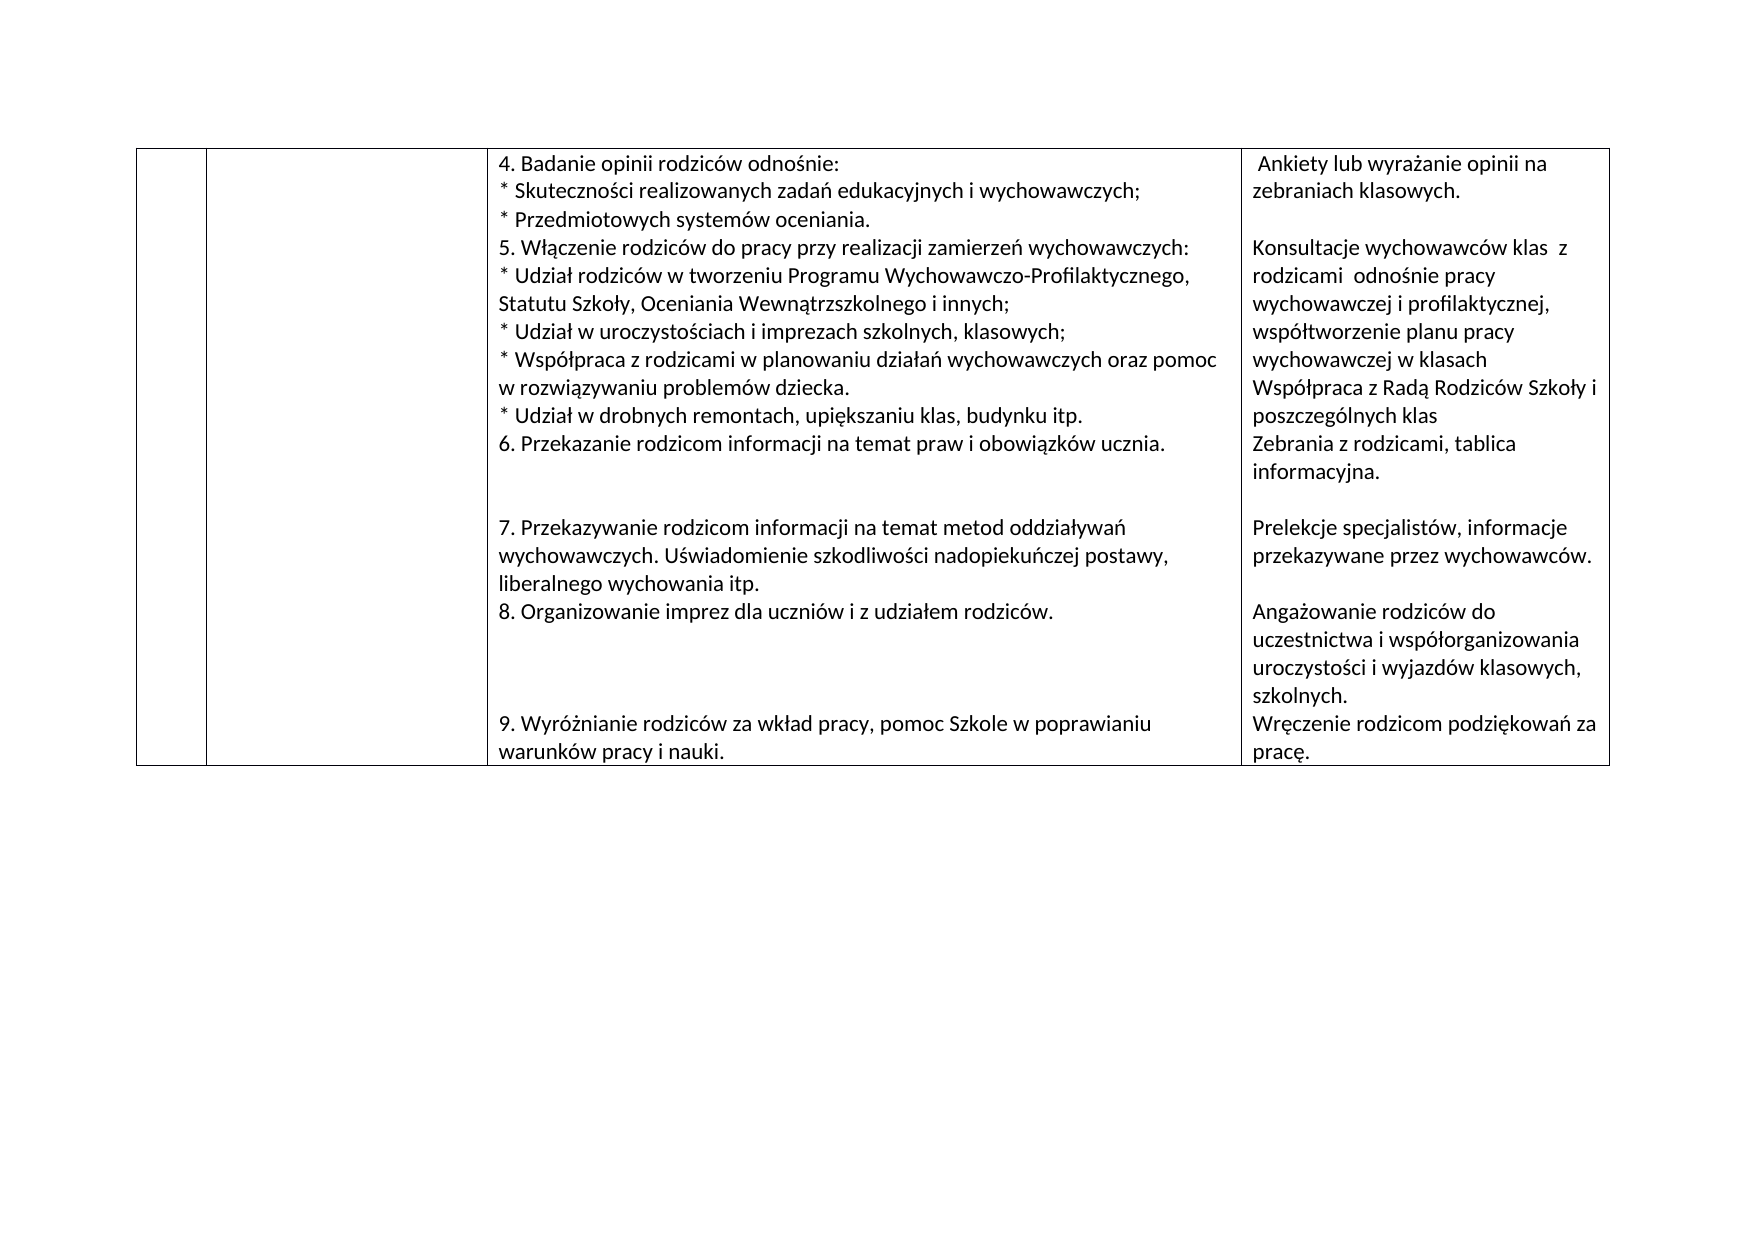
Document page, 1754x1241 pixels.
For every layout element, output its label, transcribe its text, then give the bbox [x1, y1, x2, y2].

table_cell Ankiety lub wyrażanie opinii na zebraniach klasowych. Konsultacje wychowawców klas z rodzicami odnośnie pracy wychowawczej i profilaktycznej, współtworzenie planu pracy wychowawczej w klasach Współpraca z Radą Rodziców Szkoły i poszczególnych klas Zebrania z rodzicami, tablica informacyjna. Prelekcje specjalistów, informacje przekazywane przez wychowawców. Angażowanie rodziców do uczestnictwa i współorganizowania uroczystości i wyjazdów klasowych, szkolnych. Wręczenie rodzicom podziękowań za pracę. [1242, 149, 1609, 765]
table_cell 4. Badanie opinii rodziców odnośnie: * Skuteczności realizowanych zadań edukacyjnych i wychowawczych; * Przedmiotowych systemów oceniania. 5. Włączenie rodziców do pracy przy realizacji zamierzeń wychowawczych: * Udział rodziców w tworzeniu Programu Wychowawczo-Profilaktycznego, Statutu Szkoły, Oceniania Wewnątrzszkolnego i innych; * Udział w uroczystościach i imprezach szkolnych, klasowych; * Współpraca z rodzicami w planowaniu działań wychowawczych oraz pomoc w rozwiązywaniu problemów dziecka. * Udział w drobnych remontach, upiększaniu klas, budynku itp. 6. Przekazanie rodzicom informacji na temat praw i obowiązków ucznia. 7. Przekazywanie rodzicom informacji na temat metod oddziaływań wychowawczych. Uświadomienie szkodliwości nadopiekuńczej postawy, liberalnego wychowania itp. 8. Organizowanie imprez dla uczniów i z udziałem rodziców. 9. Wyróżnianie rodziców za wkład pracy, pomoc Szkole w poprawianiu warunków pracy i nauki. [488, 149, 1241, 765]
table_cell [137, 149, 206, 765]
table_cell [207, 149, 487, 765]
